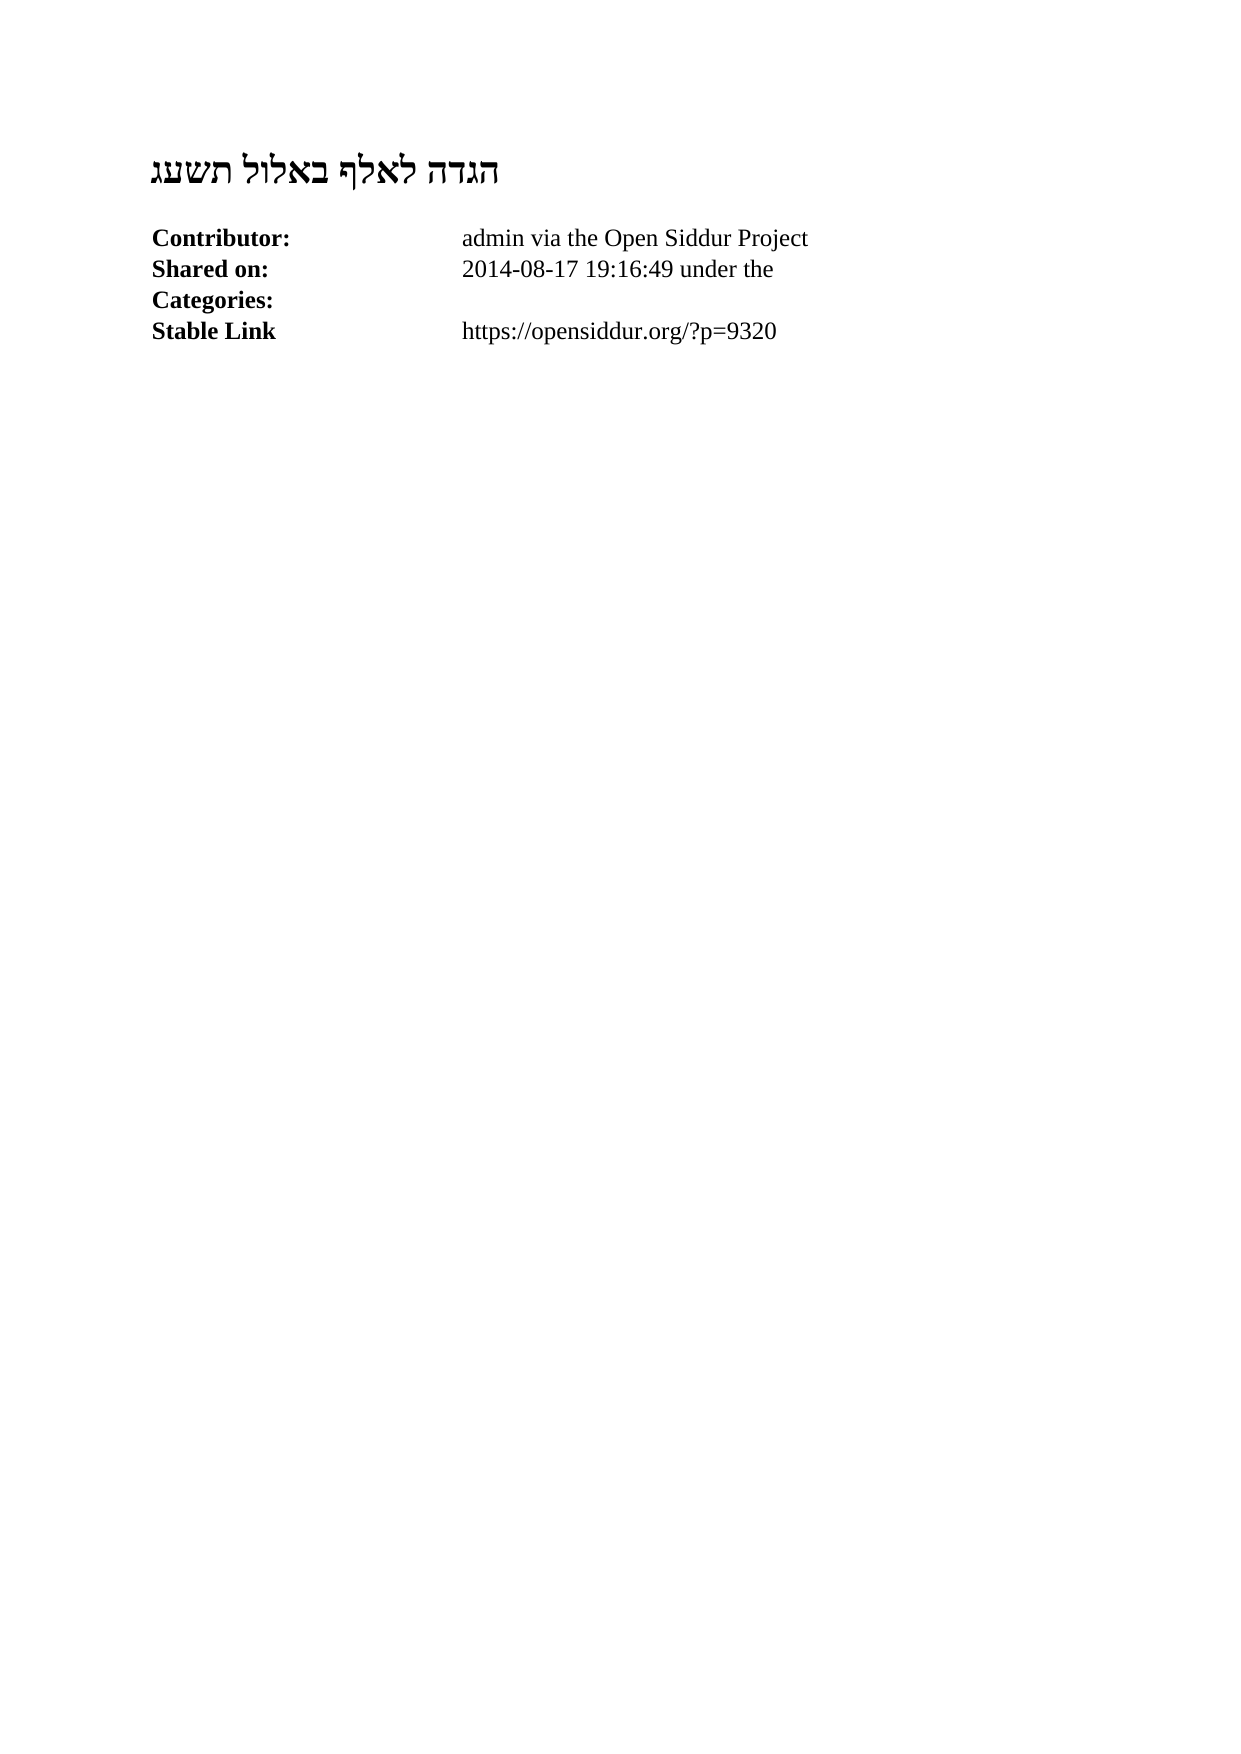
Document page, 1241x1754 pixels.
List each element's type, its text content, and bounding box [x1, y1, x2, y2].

subtitle הגדה לאלף באלול תשעג [150, 150, 1090, 192]
table_header Contributor: [150, 223, 460, 253]
table_cell Stable Link [150, 315, 460, 346]
table_cell [460, 284, 1090, 315]
table_cell https://opensiddur.org/?p=9320 [460, 315, 1090, 346]
table_cell 2014-08-17 19:16:49 under the [460, 254, 1090, 284]
table_cell Categories: [150, 284, 460, 315]
table_cell Shared on: [150, 254, 460, 284]
table_header admin via the Open Siddur Project [460, 223, 1090, 253]
